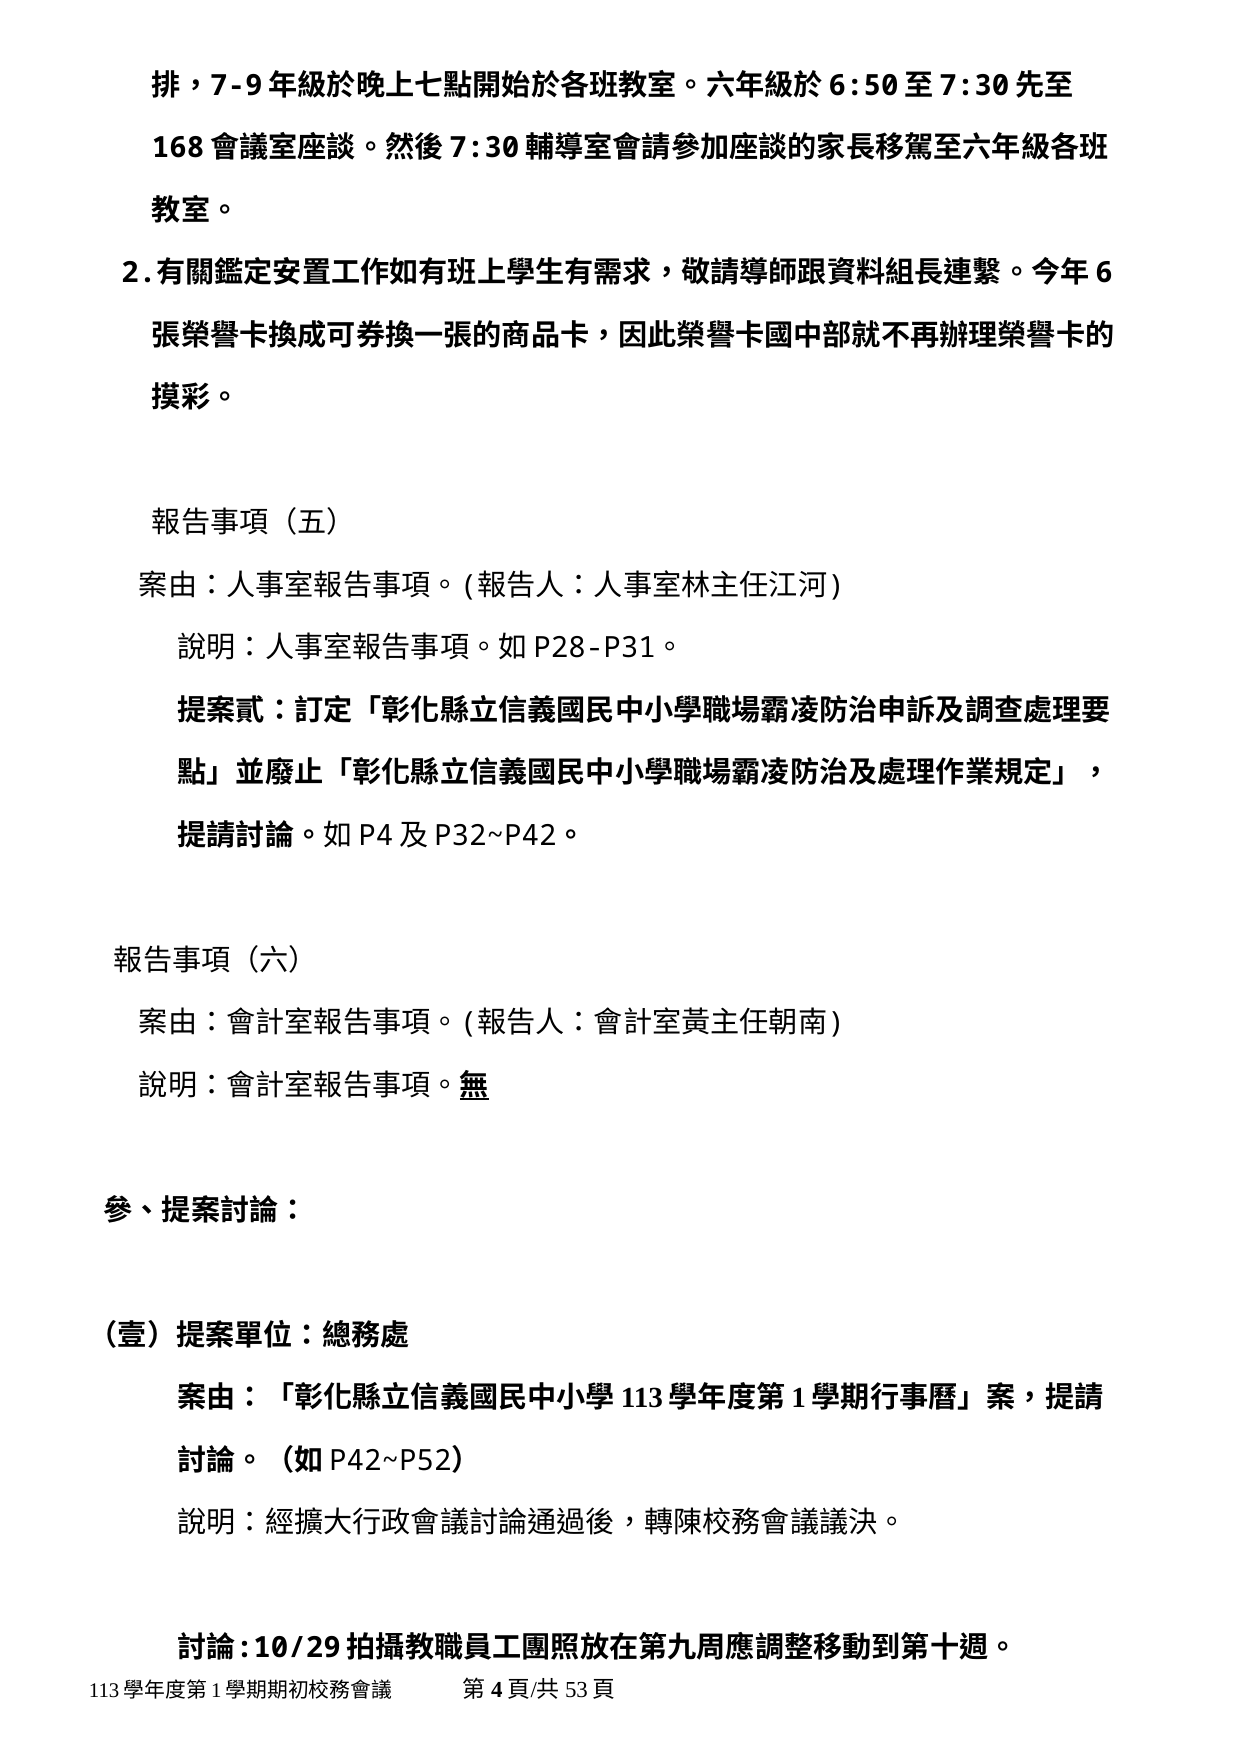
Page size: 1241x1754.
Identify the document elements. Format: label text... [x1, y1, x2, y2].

text 參、提案討論： [88, 1103, 1122, 1291]
text 2.有關鑑定安置工作如有班上學生有需求，敬請導師跟資料組長連繫。今年6張榮譽卡換成可券換一張的商品卡，因此榮譽卡國中部就不再辦理榮譽卡的摸彩。 報告事項（五） [121, 228, 1122, 541]
text 說明：會計室報告事項。無 [139, 1041, 1122, 1103]
text 說明：人事室報告事項。如P28-P31。 提案貳：訂定「彰化縣立信義國民中小學職場霸凌防治申訴及調查處理要點」並廢止「彰化縣立信義國民中小學職場霸凌防治及處理作業規定」，提請討論。如P4及P32~P42。 [177, 603, 1122, 853]
text 討論:10/29拍攝教職員工團照放在第九周應調整移動到第十週。 [177, 1541, 1122, 1666]
text 案由：人事室報告事項。(報告人：人事室林主任江河) [139, 541, 1122, 603]
text 報告事項（六） [114, 916, 1122, 978]
text 案由：會計室報告事項。(報告人：會計室黃主任朝南) [139, 978, 1122, 1041]
text 案由：「彰化縣立信義國民中小學113學年度第1學期行事曆」案，提請討論。（如P42~P52） 說明：經擴大行政會議討論通過後，轉陳校務會議議決。 [177, 1353, 1122, 1541]
text 排，7-9年級於晚上七點開始於各班教室。六年級於6:50至7:30先至168會議室座談。然後7:30輔導室會請參加座談的家長移駕至六年級各班教室。 [121, 41, 1122, 228]
text （壹）提案單位：總務處 [88, 1291, 1122, 1353]
